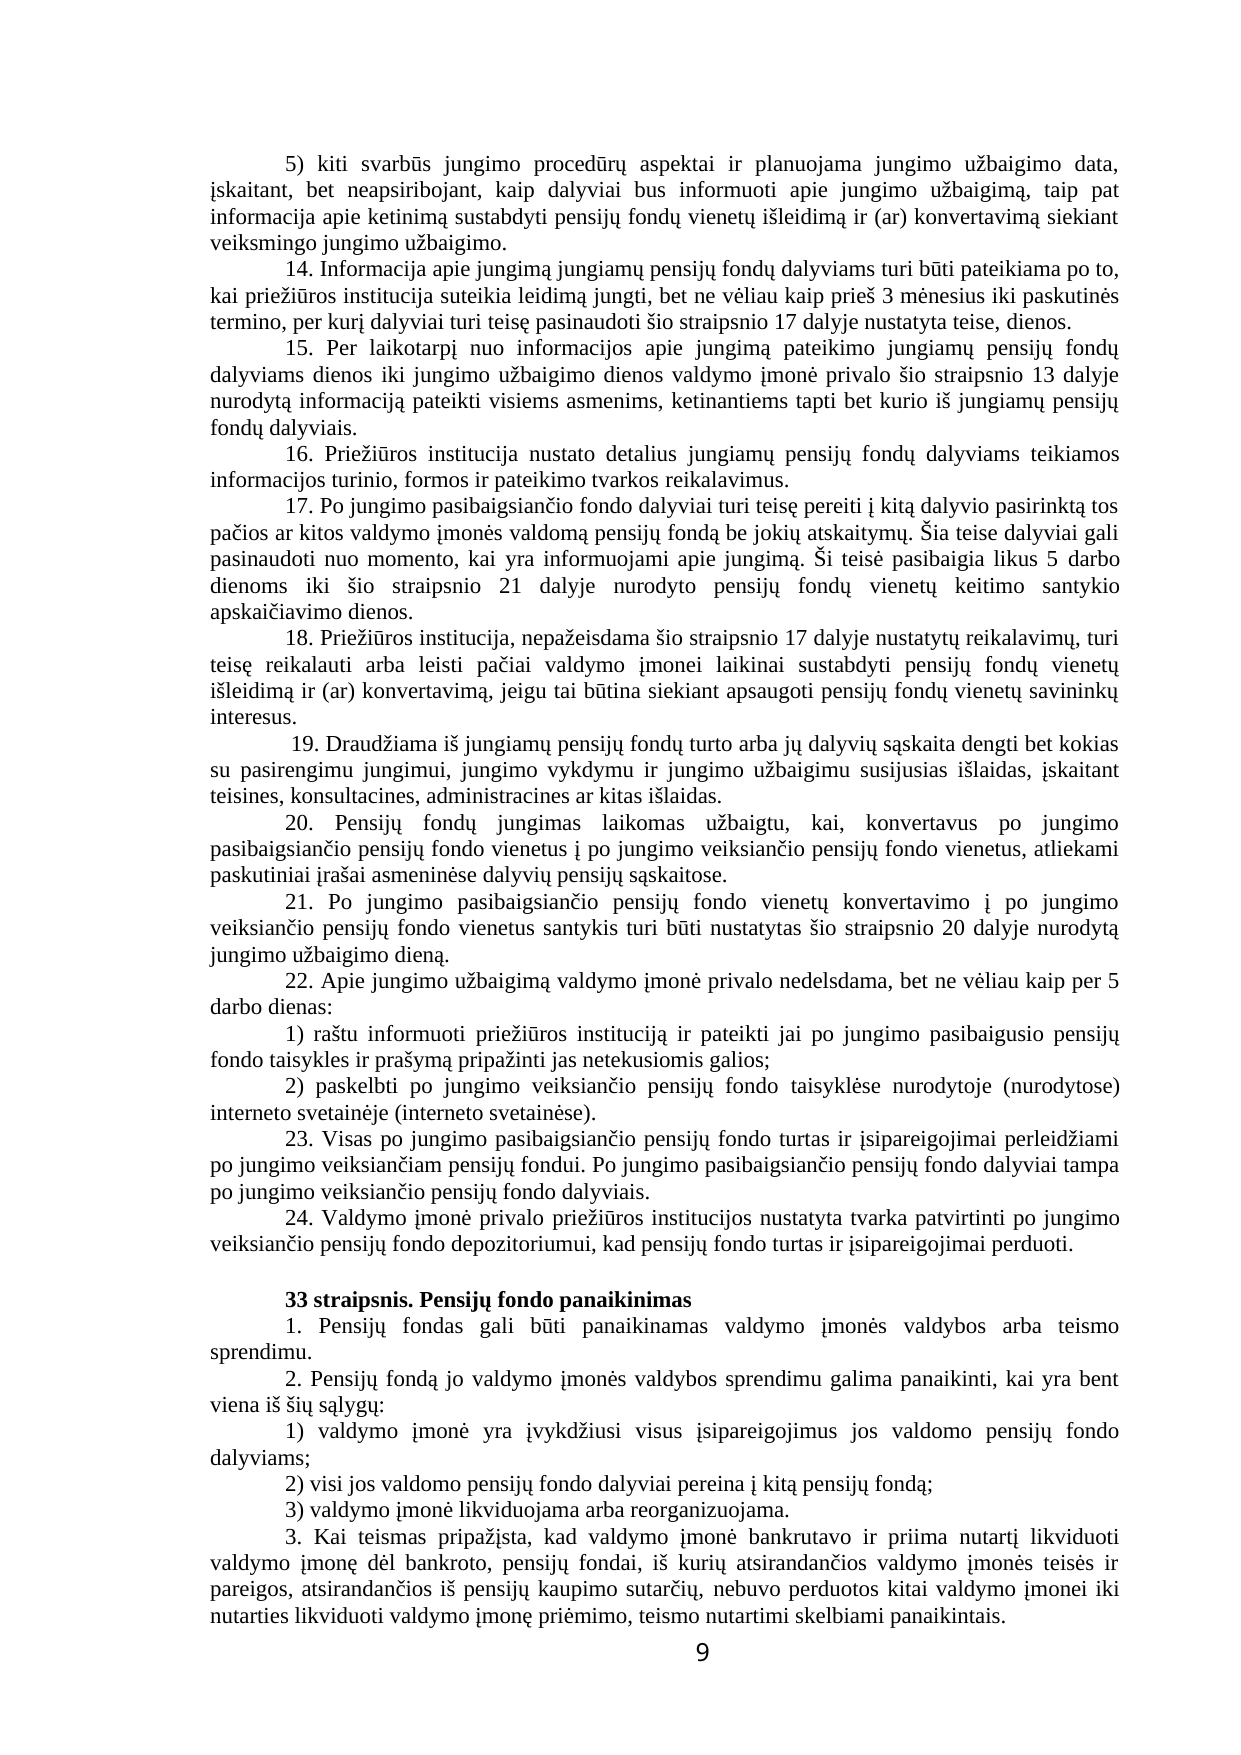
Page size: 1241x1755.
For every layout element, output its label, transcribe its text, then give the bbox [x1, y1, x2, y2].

text 24. Valdymo įmonė privalo priežiūros institucijos nustatyta tvarka patvirtinti po jungimo veiksiančio pensijų fondo depozitoriumui, kad pensijų fondo turtas ir įsipareigojimai perduoti. [210, 1204, 1120, 1257]
text 14. Informacija apie jungimą jungiamų pensijų fondų dalyviams turi būti pateikiama po to, kai priežiūros institucija suteikia leidimą jungti, bet ne vėliau kaip prieš 3 mėnesius iki paskutinės termino, per kurį dalyviai turi teisę pasinaudoti šio straipsnio 17 dalyje nustatyta teise, dienos. [210, 255, 1120, 334]
text 16. Priežiūros institucija nustato detalius jungiamų pensijų fondų dalyviams teikiamos informacijos turinio, formos ir pateikimo tvarkos reikalavimus. [210, 440, 1120, 493]
text 17. Po jungimo pasibaigsiančio fondo dalyviai turi teisę pereiti į kitą dalyvio pasirinktą tos pačios ar kitos valdymo įmonės valdomą pensijų fondą be jokių atskaitymų. Šia teise dalyviai gali pasinaudoti nuo momento, kai yra informuojami apie jungimą. Ši teisė pasibaigia likus 5 darbo dienoms iki šio straipsnio 21 dalyje nurodyto pensijų fondų vienetų keitimo santykio apskaičiavimo dienos. [210, 493, 1120, 624]
text 1) valdymo įmonė yra įvykdžiusi visus įsipareigojimus jos valdomo pensijų fondo dalyviams; [210, 1417, 1120, 1470]
text 2) paskelbti po jungimo veiksiančio pensijų fondo taisyklėse nurodytoje (nurodytose) interneto svetainėje (interneto svetainėse). [210, 1072, 1120, 1125]
text 22. Apie jungimo užbaigimą valdymo įmonė privalo nedelsdama, bet ne vėliau kaip per 5 darbo dienas: [210, 967, 1120, 1020]
text 1. Pensijų fondas gali būti panaikinamas valdymo įmonės valdybos arba teismo sprendimu. [210, 1312, 1120, 1365]
text 1) raštu informuoti priežiūros instituciją ir pateikti jai po jungimo pasibaigusio pensijų fondo taisykles ir prašymą pripažinti jas netekusiomis galios; [210, 1020, 1120, 1072]
text 19. Draudžiama iš jungiamų pensijų fondų turto arba jų dalyvių sąskaita dengti bet kokias su pasirengimu jungimui, jungimo vykdymu ir jungimo užbaigimu susijusias išlaidas, įskaitant teisines, konsultacines, administracines ar kitas išlaidas. [210, 730, 1120, 809]
text 21. Po jungimo pasibaigsiančio pensijų fondo vienetų konvertavimo į po jungimo veiksiančio pensijų fondo vienetus santykis turi būti nustatytas šio straipsnio 20 dalyje nurodytą jungimo užbaigimo dieną. [210, 888, 1120, 967]
text 2) visi jos valdomo pensijų fondo dalyviai pereina į kitą pensijų fondą; [210, 1470, 1120, 1496]
text 20. Pensijų fondų jungimas laikomas užbaigtu, kai, konvertavus po jungimo pasibaigsiančio pensijų fondo vienetus į po jungimo veiksiančio pensijų fondo vienetus, atliekami paskutiniai įrašai asmeninėse dalyvių pensijų sąskaitose. [210, 809, 1120, 888]
text 5) kiti svarbūs jungimo procedūrų aspektai ir planuojama jungimo užbaigimo data, įskaitant, bet neapsiribojant, kaip dalyviai bus informuoti apie jungimo užbaigimą, taip pat informacija apie ketinimą sustabdyti pensijų fondų vienetų išleidimą ir (ar) konvertavimą siekiant veiksmingo jungimo užbaigimo. [210, 150, 1120, 255]
text 33 straipsnis. Pensijų fondo panaikinimas [210, 1286, 1120, 1312]
text 15. Per laikotarpį nuo informacijos apie jungimą pateikimo jungiamų pensijų fondų dalyviams dienos iki jungimo užbaigimo dienos valdymo įmonė privalo šio straipsnio 13 dalyje nurodytą informaciją pateikti visiems asmenims, ketinantiems tapti bet kurio iš jungiamų pensijų fondų dalyviais. [210, 334, 1120, 440]
text 3. Kai teismas pripažįsta, kad valdymo įmonė bankrutavo ir priima nutartį likviduoti valdymo įmonę dėl bankroto, pensijų fondai, iš kurių atsirandančios valdymo įmonės teisės ir pareigos, atsirandančios iš pensijų kaupimo sutarčių, nebuvo perduotos kitai valdymo įmonei iki nutarties likviduoti valdymo įmonę priėmimo, teismo nutartimi skelbiami panaikintais. [210, 1523, 1120, 1628]
text 18. Priežiūros institucija, nepažeisdama šio straipsnio 17 dalyje nustatytų reikalavimų, turi teisę reikalauti arba leisti pačiai valdymo įmonei laikinai sustabdyti pensijų fondų vienetų išleidimą ir (ar) konvertavimą, jeigu tai būtina siekiant apsaugoti pensijų fondų vienetų savininkų interesus. [210, 624, 1120, 730]
text 23. Visas po jungimo pasibaigsiančio pensijų fondo turtas ir įsipareigojimai perleidžiami po jungimo veiksiančiam pensijų fondui. Po jungimo pasibaigsiančio pensijų fondo dalyviai tampa po jungimo veiksiančio pensijų fondo dalyviais. [210, 1125, 1120, 1204]
text 3) valdymo įmonė likviduojama arba reorganizuojama. [210, 1496, 1120, 1523]
text 2. Pensijų fondą jo valdymo įmonės valdybos sprendimu galima panaikinti, kai yra bent viena iš šių sąlygų: [210, 1365, 1120, 1417]
